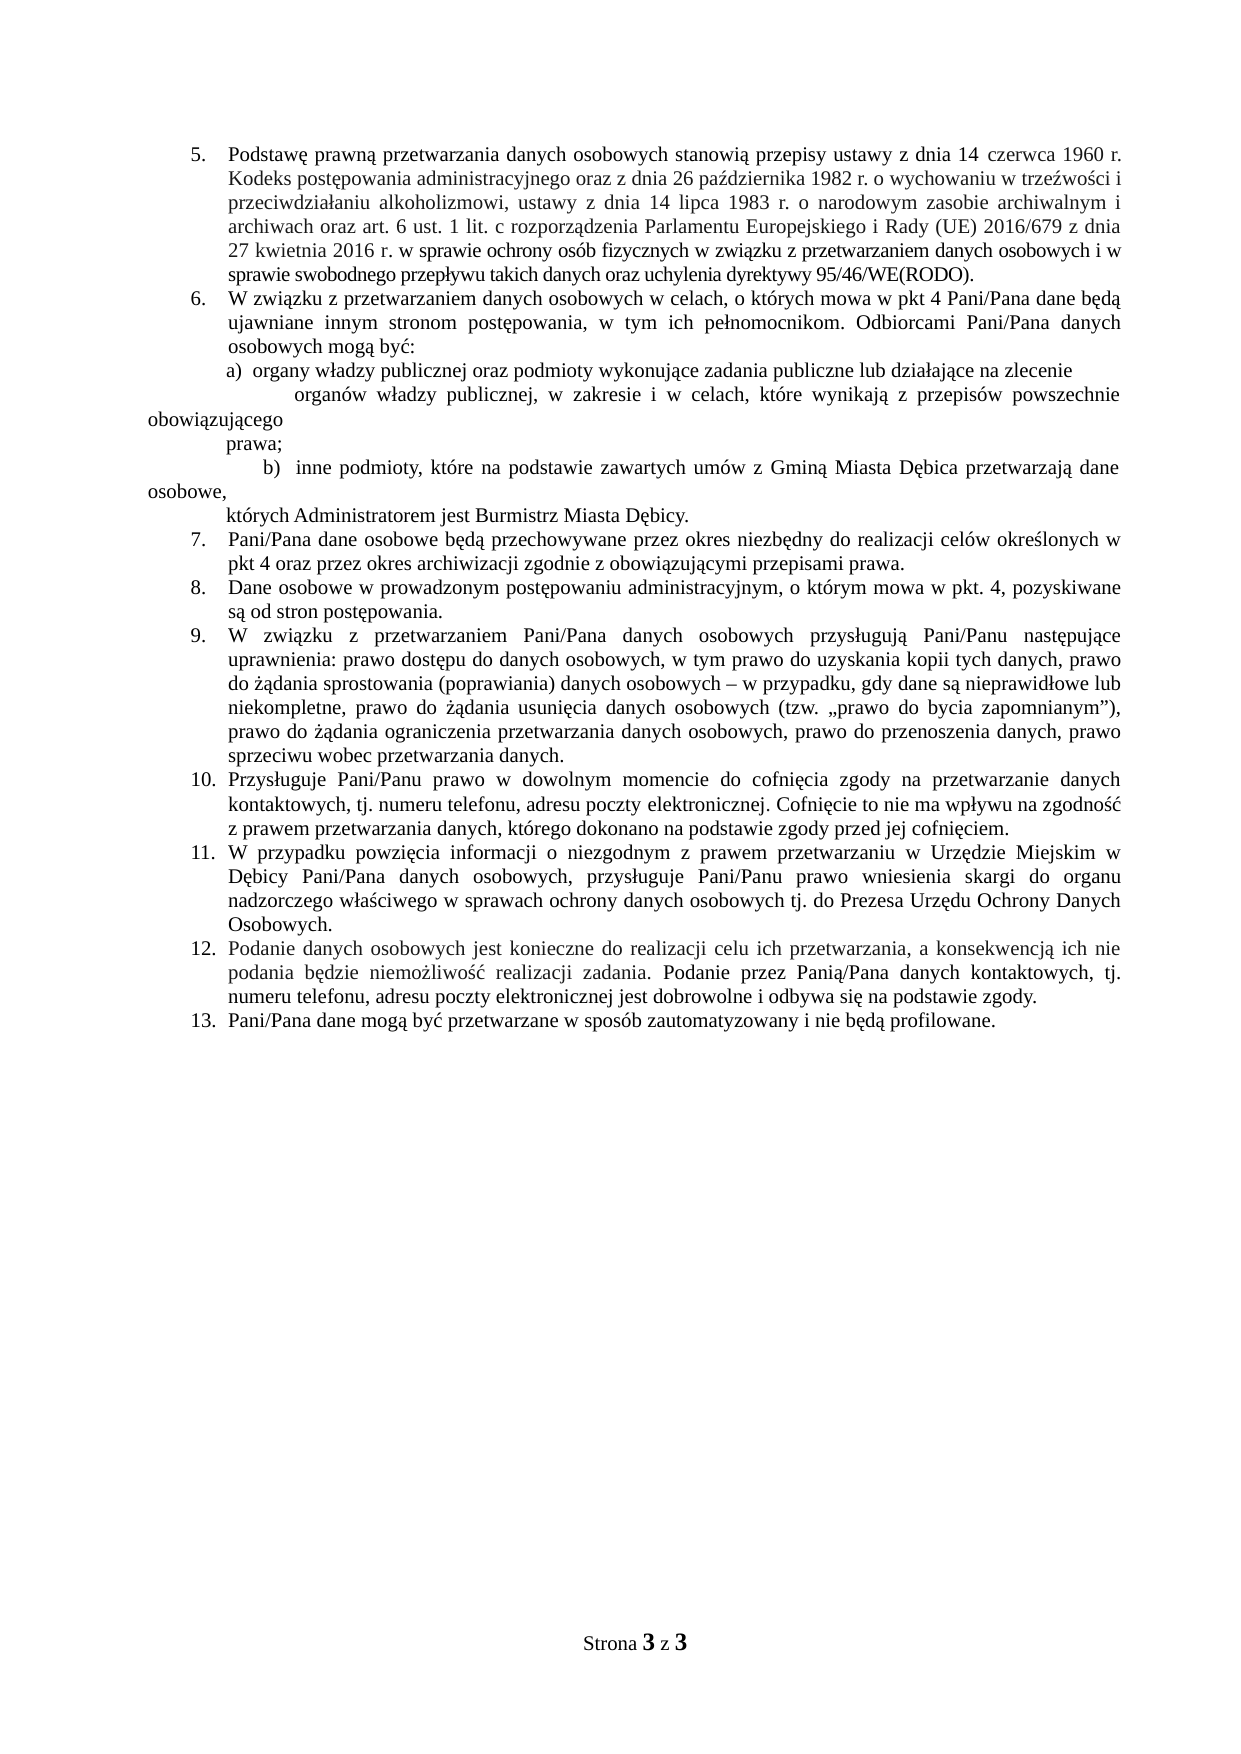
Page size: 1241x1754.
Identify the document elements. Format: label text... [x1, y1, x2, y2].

list Pani/Pana dane mogą być przetwarzane w sposób zautomatyzowany i nie będą profilowane. [190, 1008, 1122, 1032]
list W przypadku powzięcia informacji o niezgodnym z prawem przetwarzaniu w Urzędzie Miejskim w Dębicy Pani/Pana danych osobowych, przysługuje Pani/Panu prawo wniesienia skargi do organu nadzorczego właściwego w sprawach ochrony danych osobowych tj. do Prezesa Urzędu Ochrony Danych Osobowych. [190, 839, 1122, 936]
list Przysługuje Pani/Panu prawo w dowolnym momencie do cofnięcia zgody na przetwarzanie danych kontaktowych, tj. numeru telefonu, adresu poczty elektronicznej. Cofnięcie to nie ma wpływu na zgodność z prawem przetwarzania danych, którego dokonano na podstawie zgody przed jej cofnięciem. [190, 767, 1122, 839]
list Dane osobowe w prowadzonym postępowaniu administracyjnym, o którym mowa w pkt. 4, pozyskiwane są od stron postępowania. [190, 575, 1122, 623]
list W związku z przetwarzaniem Pani/Pana danych osobowych przysługują Pani/Panu następujące uprawnienia: prawo dostępu do danych osobowych, w tym prawo do uzyskania kopii tych danych, prawo do żądania sprostowania (poprawiania) danych osobowych – w przypadku, gdy dane są nieprawidłowe lub niekompletne, prawo do żądania usunięcia danych osobowych (tzw. „prawo do bycia zapomnianym”), prawo do żądania ograniczenia przetwarzania danych osobowych, prawo do przenoszenia danych, prawo sprzeciwu wobec przetwarzania danych. [190, 623, 1122, 767]
list Podstawę prawną przetwarzania danych osobowych stanowią przepisy ustawy z dnia 14 czerwca 1960 r. Kodeks postępowania administracyjnego oraz z dnia 26 października 1982 r. o wychowaniu w trzeźwości i przeciwdziałaniu alkoholizmowi, ustawy z dnia 14 lipca 1983 r. o narodowym zasobie archiwalnym i archiwach oraz art. 6 ust. 1 lit. c rozporządzenia Parlamentu Europejskiego i Rady (UE) 2016/679 z dnia 27 kwietnia 2016 r. w sprawie ochrony osób fizycznych w związku z przetwarzaniem danych osobowych i w sprawie swobodnego przepływu takich danych oraz uchylenia dyrektywy 95/46/WE(RODO). [190, 142, 1122, 286]
text których Administratorem jest Burmistrz Miasta Dębicy. [148, 503, 1122, 527]
list Pani/Pana dane osobowe będą przechowywane przez okres niezbędny do realizacji celów określonych w pkt 4 oraz przez okres archiwizacji zgodnie z obowiązującymi przepisami prawa. [190, 527, 1122, 575]
text b) inne podmioty, które na podstawie zawartych umów z Gminą Miasta Dębica przetwarzają dane osobowe, [148, 454, 1122, 503]
list W związku z przetwarzaniem danych osobowych w celach, o których mowa w pkt 4 Pani/Pana dane będą ujawniane innym stronom postępowania, w tym ich pełnomocnikom. Odbiorcami Pani/Pana danych osobowych mogą być: [190, 286, 1122, 358]
text a) organy władzy publicznej oraz podmioty wykonujące zadania publiczne lub działające na zlecenie [148, 358, 1122, 382]
text organów władzy publicznej, w zakresie i w celach, które wynikają z przepisów powszechnie obowiązującego [148, 382, 1122, 431]
list Podanie danych osobowych jest konieczne do realizacji celu ich przetwarzania, a konsekwencją ich nie podania będzie niemożliwość realizacji zadania. Podanie przez Panią/Pana danych kontaktowych, tj. numeru telefonu, adresu poczty elektronicznej jest dobrowolne i odbywa się na podstawie zgody. [190, 936, 1122, 1008]
text prawa; [148, 431, 1122, 454]
